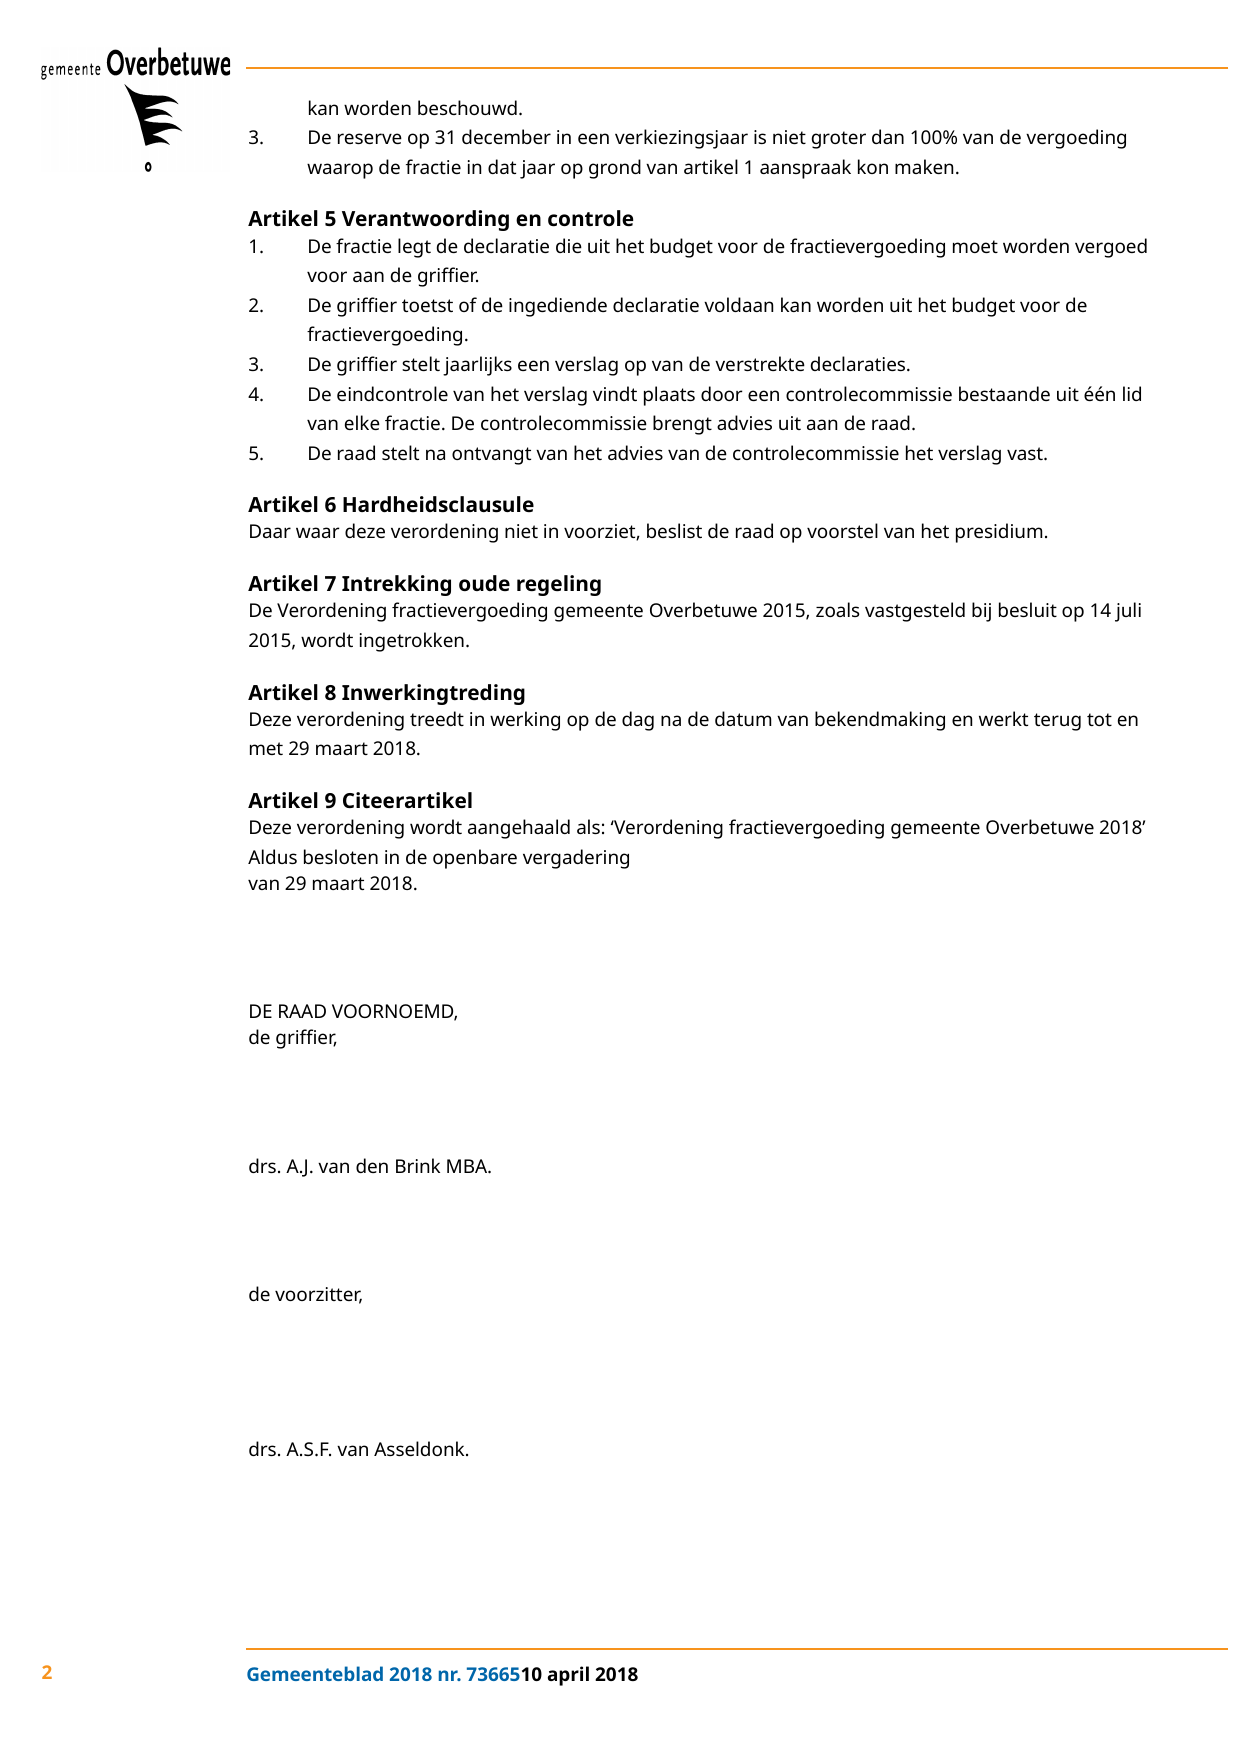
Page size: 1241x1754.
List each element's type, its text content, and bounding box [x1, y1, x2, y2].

text Aldus besloten in de openbare vergadering [248, 844, 1152, 870]
text Artikel 7 Intrekking oude regeling [248, 569, 1152, 598]
text DE RAAD VOORNOEMD, [248, 998, 1152, 1024]
text Daar waar deze verordening niet in voorziet, beslist de raad op voorstel van het presidium. [248, 519, 1152, 544]
text van 29 maart 2018. [248, 870, 1152, 896]
text Artikel 5 Verantwoording en controle [248, 204, 1152, 233]
text De Verordening fractievergoeding gemeente Overbetuwe 2015, zoals vastgesteld bij besluit op 14 juli 2015, wordt ingetrokken. [248, 598, 1152, 653]
list De fractie legt de declaratie die uit het budget voor de fractievergoeding moet worden vergoed voor aan de griffier. [248, 233, 1152, 288]
text Artikel 6 Hardheidsclausule [248, 490, 1152, 519]
list De reserve op 31 december in een verkiezingsjaar is niet groter dan 100% van de vergoeding waarop de fractie in dat jaar op grond van artikel 1 aanspraak kon maken. [248, 124, 1152, 180]
text de voorzitter, [248, 1281, 1152, 1307]
text Deze verordening wordt aangehaald als: ‘Verordening fractievergoeding gemeente Overbetuwe 2018’ [248, 814, 1152, 840]
picture [41, 47, 231, 172]
list De raad stelt na ontvangt van het advies van de controlecommissie het verslag vast. [248, 440, 1152, 466]
text Deze verordening treedt in werking op de dag na de datum van bekendmaking en werkt terug tot en met 29 maart 2018. [248, 706, 1152, 761]
text Artikel 9 Citeerartikel [248, 786, 1152, 814]
text de griffier, [248, 1024, 1152, 1050]
list kan worden beschouwd. [248, 95, 1152, 121]
list De griffier toetst of de ingediende declaratie voldaan kan worden uit het budget voor de fractievergoeding. [248, 292, 1152, 347]
text drs. A.S.F. van Asseldonk. [248, 1436, 1152, 1462]
list De griffier stelt jaarlijks een verslag op van de verstrekte declaraties. [248, 351, 1152, 377]
text Artikel 8 Inwerkingtreding [248, 678, 1152, 706]
list De eindcontrole van het verslag vindt plaats door een controlecommissie bestaande uit één lid van elke fractie. De controlecommissie brengt advies uit aan de raad. [248, 381, 1152, 436]
text drs. A.J. van den Brink MBA. [248, 1153, 1152, 1178]
